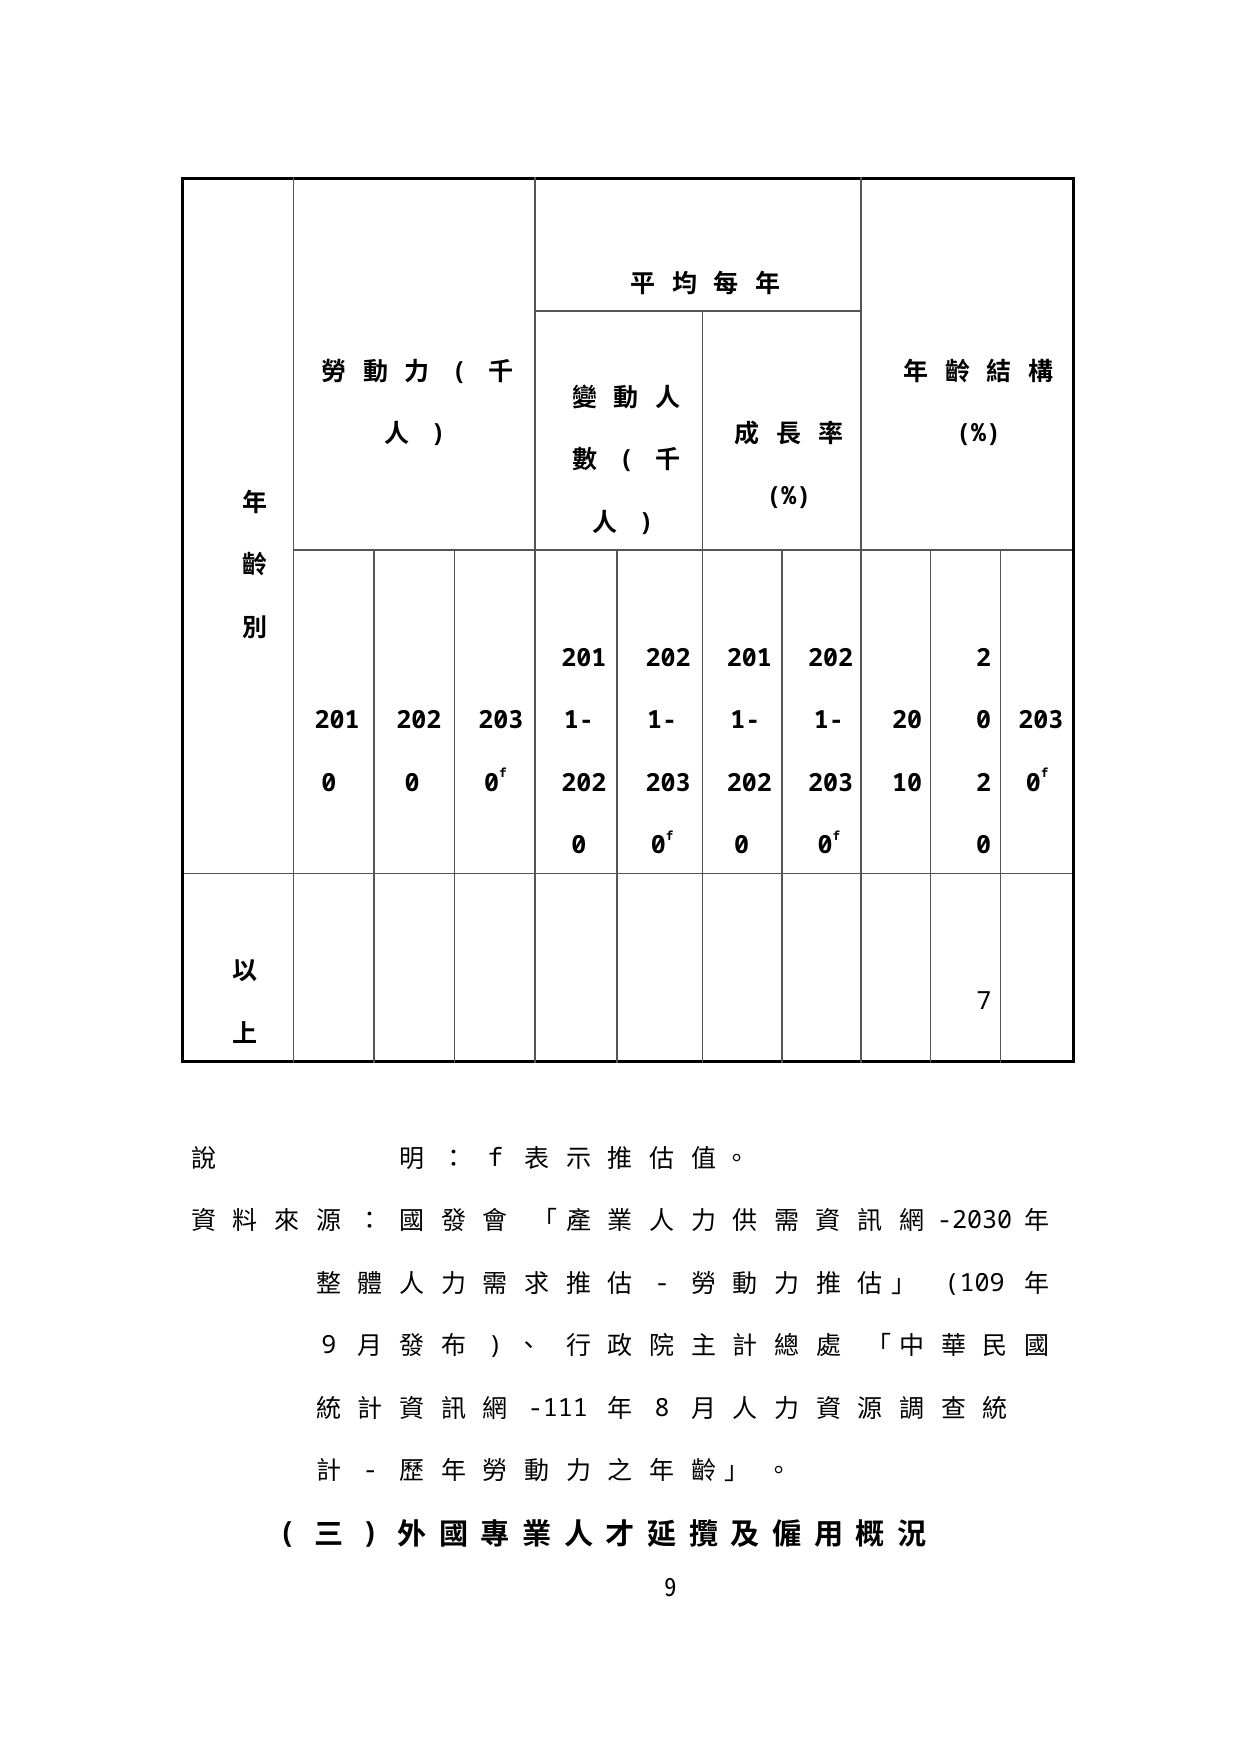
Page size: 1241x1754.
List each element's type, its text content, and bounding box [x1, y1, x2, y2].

table_header 年齡結構(%) [862, 180, 1072, 549]
table_header 平均每年 [536, 180, 860, 310]
table_cell [455, 874, 534, 1060]
table_header 年齡別 [184, 180, 293, 872]
table_cell [294, 874, 373, 1060]
table_cell 2011- 2020 [536, 551, 616, 872]
table_cell [1001, 874, 1072, 1060]
table_cell [375, 874, 454, 1060]
table_cell [618, 874, 702, 1060]
table_cell 2030f [455, 551, 534, 872]
text 資料來源：國發會「產業人力供需資訊網-2030年整體人力需求推估-勞動力推估」(109年9月發布)、行政院主計總處「中華民國統計資訊網-111年8月人力資源調查統計-歷年勞動力之年齡」。 [183, 1177, 1058, 1490]
table_cell 以上 [184, 874, 293, 1060]
table_cell 2011- 2020 [703, 551, 781, 872]
table_cell 2010 [862, 551, 930, 872]
table_cell 2020 [375, 551, 454, 872]
table_cell [783, 874, 860, 1060]
table_header 勞動力(千人) [294, 180, 534, 549]
table_cell 2020 [931, 551, 1000, 872]
table_cell [862, 874, 930, 1060]
table_cell [703, 874, 781, 1060]
table_cell 2021- 2030f [618, 551, 702, 872]
table_cell 2021- 2030f [783, 551, 860, 872]
text (三)外國專業人才延攬及僱用概況 [242, 1490, 1058, 1552]
table_cell 7 [931, 874, 1000, 1060]
table_cell 變動人數(千人) [536, 312, 702, 549]
text 說 明：f表示推估值。 [183, 1115, 1058, 1177]
table_cell 2010 [294, 551, 373, 872]
table_cell 2030f [1001, 551, 1072, 872]
table_cell [536, 874, 616, 1060]
table_cell 成長率(%) [703, 312, 860, 549]
